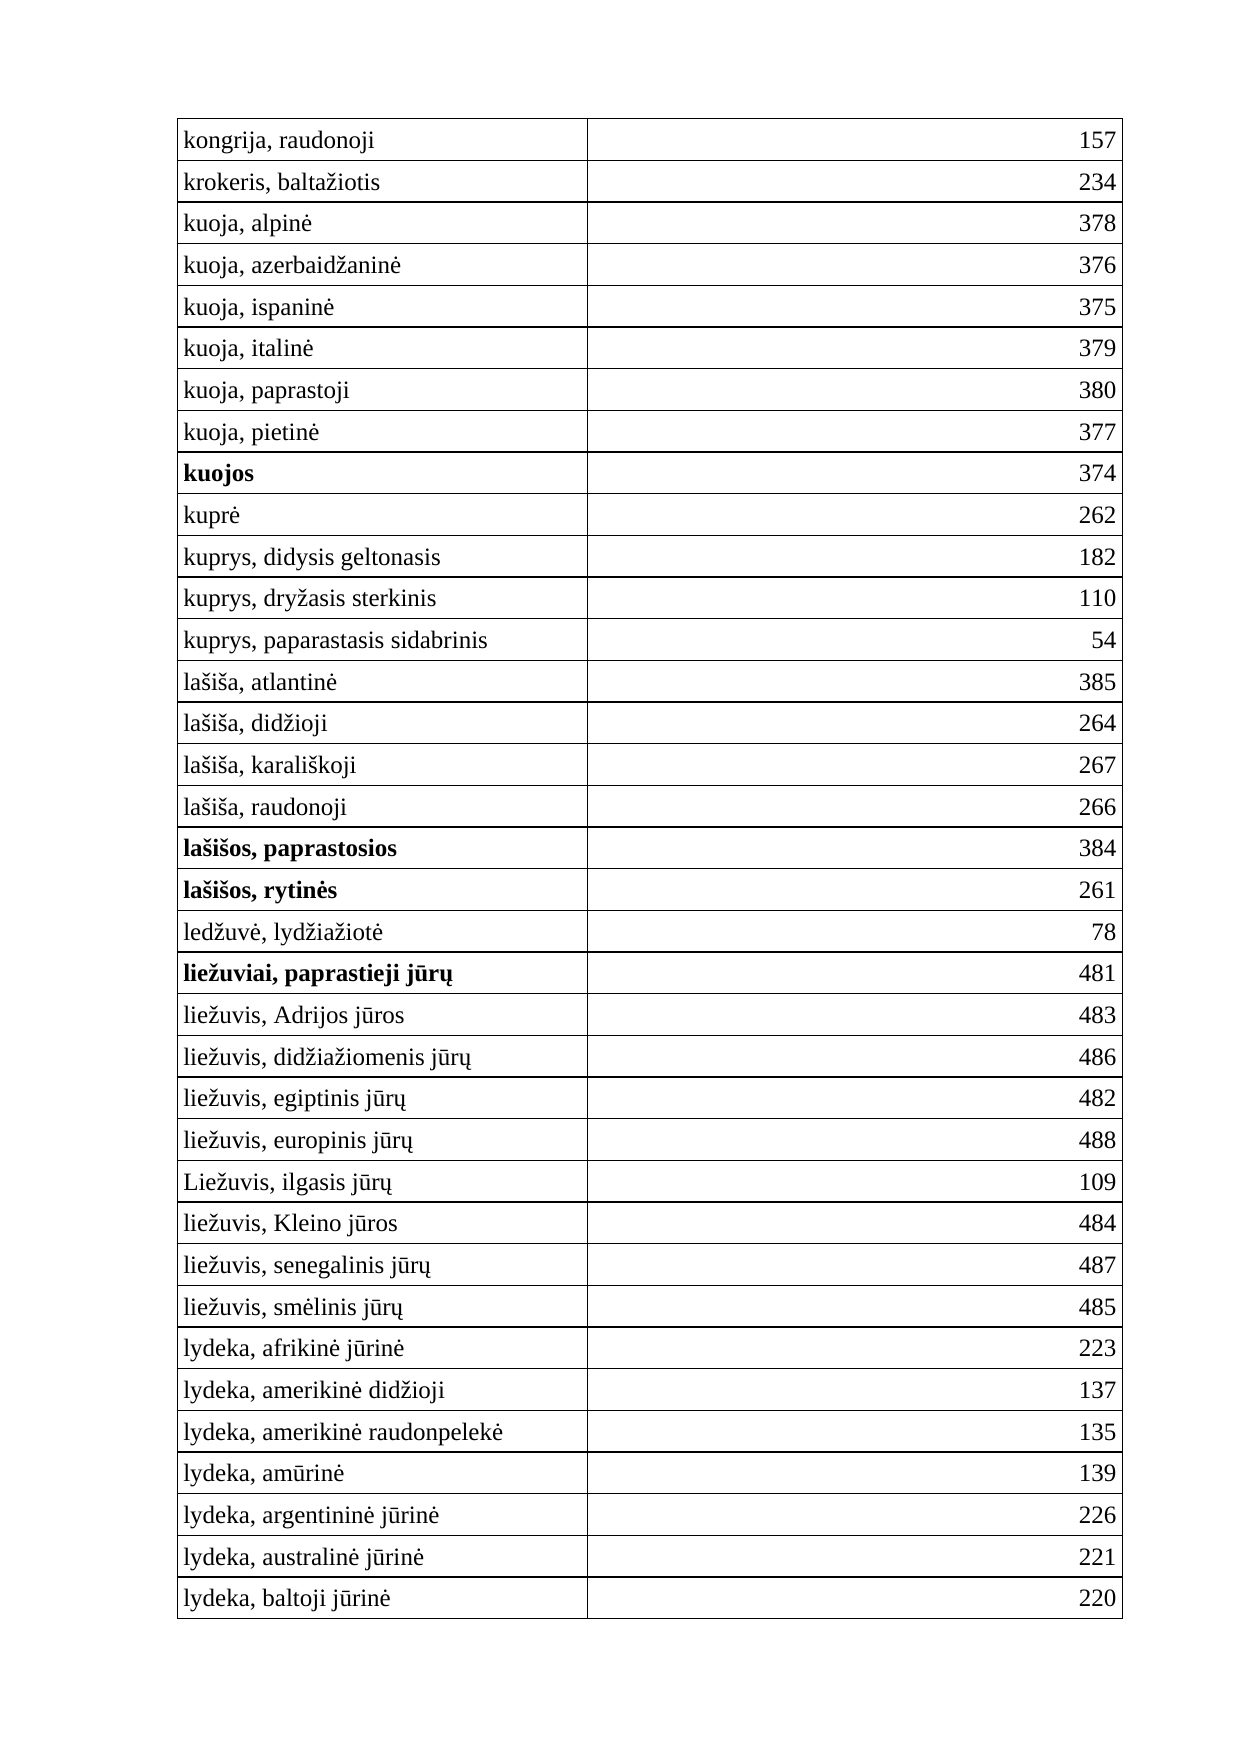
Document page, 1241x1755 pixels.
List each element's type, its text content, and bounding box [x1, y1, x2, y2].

table_cell liežuviai, paprastieji jūrų [178, 953, 587, 993]
table_cell 226 [588, 1494, 1122, 1535]
table_cell lydeka, baltoji jūrinė [178, 1578, 587, 1618]
table_cell lašiša, raudonoji [178, 786, 587, 826]
table_cell kuprys, paparastasis sidabrinis [178, 619, 587, 660]
table_cell liežuvis, Kleino jūros [178, 1203, 587, 1243]
table_cell 485 [588, 1286, 1122, 1326]
table_cell 377 [588, 411, 1122, 451]
table_cell 487 [588, 1244, 1122, 1285]
table_cell lydeka, amerikinė didžioji [178, 1369, 587, 1410]
table_cell 484 [588, 1203, 1122, 1243]
table_cell liežuvis, didžiažiomenis jūrų [178, 1036, 587, 1076]
table_cell 486 [588, 1036, 1122, 1076]
table_cell lydeka, argentininė jūrinė [178, 1494, 587, 1535]
table_cell 234 [588, 161, 1122, 201]
table_cell liežuvis, europinis jūrų [178, 1119, 587, 1160]
table_cell kuprė [178, 494, 587, 535]
table_cell kuoja, alpinė [178, 203, 587, 243]
table_cell kuprys, dryžasis sterkinis [178, 578, 587, 618]
table_cell lašišos, paprastosios [178, 828, 587, 868]
table_cell 267 [588, 744, 1122, 785]
table_cell 109 [588, 1161, 1122, 1201]
table_cell lašiša, didžioji [178, 703, 587, 743]
table_cell Liežuvis, ilgasis jūrų [178, 1161, 587, 1201]
table_cell 379 [588, 328, 1122, 368]
table_cell 264 [588, 703, 1122, 743]
table_cell lašišos, rytinės [178, 869, 587, 910]
table_cell 220 [588, 1578, 1122, 1618]
table_cell kuoja, paprastoji [178, 369, 587, 410]
table_cell liežuvis, egiptinis jūrų [178, 1078, 587, 1118]
table_cell 375 [588, 286, 1122, 326]
table_cell 488 [588, 1119, 1122, 1160]
table_cell 223 [588, 1328, 1122, 1368]
table_cell liežuvis, senegalinis jūrų [178, 1244, 587, 1285]
table_cell kuoja, pietinė [178, 411, 587, 451]
table_cell 483 [588, 994, 1122, 1035]
table_cell 482 [588, 1078, 1122, 1118]
table_cell 384 [588, 828, 1122, 868]
table_cell lašiša, karališkoji [178, 744, 587, 785]
table_cell lydeka, amerikinė raudonpelekė [178, 1411, 587, 1451]
table_cell 481 [588, 953, 1122, 993]
table_cell 135 [588, 1411, 1122, 1451]
table_cell 110 [588, 578, 1122, 618]
table_cell kuojos [178, 453, 587, 493]
table_cell kuoja, azerbaidžaninė [178, 244, 587, 285]
table_cell 378 [588, 203, 1122, 243]
table_cell 374 [588, 453, 1122, 493]
table_cell 380 [588, 369, 1122, 410]
table_cell 78 [588, 911, 1122, 951]
table_cell 137 [588, 1369, 1122, 1410]
table_cell kuprys, didysis geltonasis [178, 536, 587, 576]
table_cell kuoja, ispaninė [178, 286, 587, 326]
table_cell liežuvis, Adrijos jūros [178, 994, 587, 1035]
table_cell 261 [588, 869, 1122, 910]
table_cell 376 [588, 244, 1122, 285]
table_cell ledžuvė, lydžiažiotė [178, 911, 587, 951]
table_cell 54 [588, 619, 1122, 660]
table_cell krokeris, baltažiotis [178, 161, 587, 201]
table_cell 385 [588, 661, 1122, 701]
table_cell lydeka, amūrinė [178, 1453, 587, 1493]
table_cell 157 [588, 119, 1122, 160]
table_cell lydeka, australinė jūrinė [178, 1536, 587, 1576]
table_cell liežuvis, smėlinis jūrų [178, 1286, 587, 1326]
table_cell 182 [588, 536, 1122, 576]
table_cell kuoja, italinė [178, 328, 587, 368]
table_cell 139 [588, 1453, 1122, 1493]
table_cell lašiša, atlantinė [178, 661, 587, 701]
table_cell 266 [588, 786, 1122, 826]
table_cell kongrija, raudonoji [178, 119, 587, 160]
table_cell 262 [588, 494, 1122, 535]
table_cell lydeka, afrikinė jūrinė [178, 1328, 587, 1368]
table_cell 221 [588, 1536, 1122, 1576]
